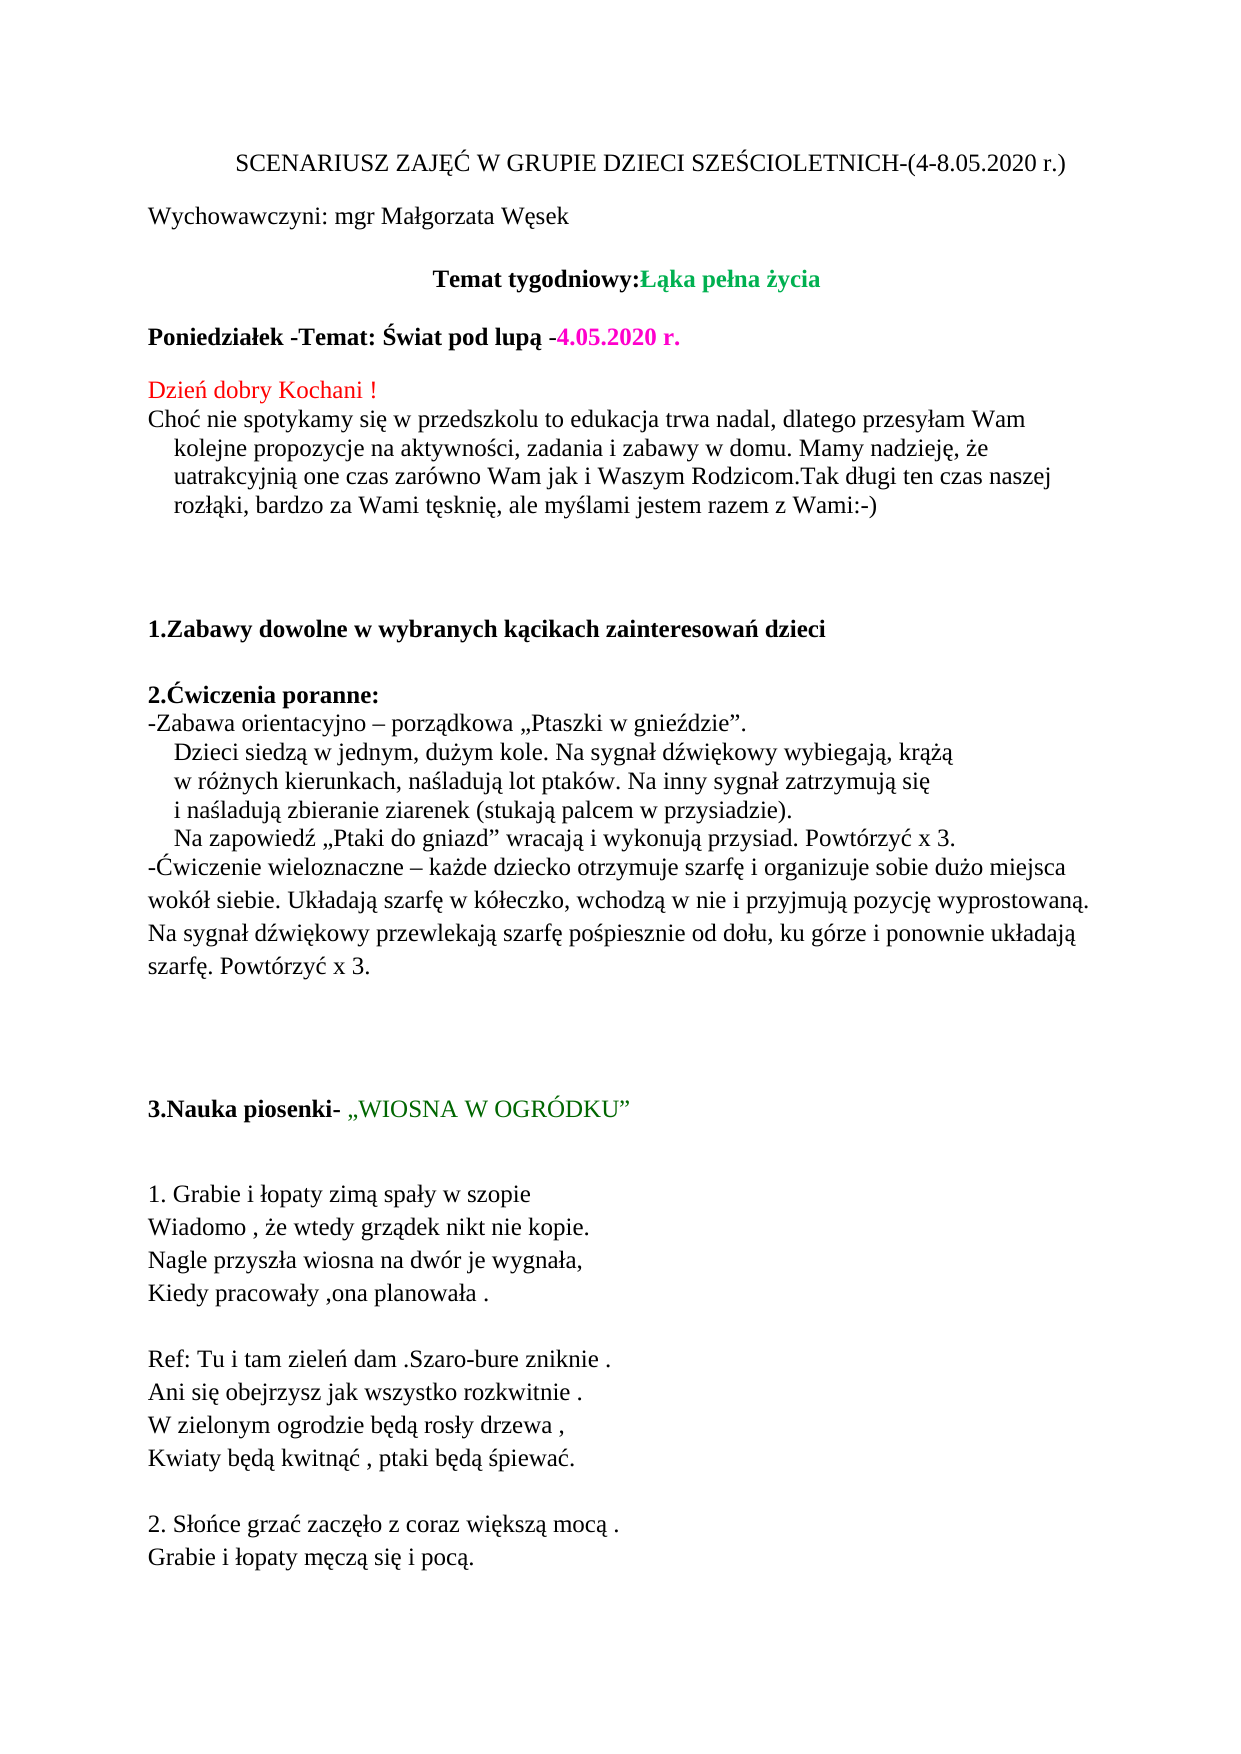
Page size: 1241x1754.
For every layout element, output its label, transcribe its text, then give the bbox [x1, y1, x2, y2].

subtitle ﾠ [148, 519, 1093, 548]
text SCENARIUSZ ZAJĘĆ W GRUPIE DZIECI SZEŚCIOLETNICH-(4-8.05.2020 r.) [148, 148, 1093, 176]
text Temat tygodniowy:Łąka pełna życia [148, 264, 1093, 292]
text 2. Słońce grzać zaczęło z coraz większą mocą . Grabie i łopaty męczą się i pocą. [148, 1509, 1093, 1571]
text 3.Nauka piosenki- „WIOSNA W OGRÓDKU” [148, 1094, 1093, 1123]
text -Ćwiczenie wieloznaczne – każde dziecko otrzymuje szarfę i organizuje sobie dużo miejsca wokół siebie. Układają szarfę w kółeczko, wchodzą w nie i przyjmują pozycję wyprostowaną. Na sygnał dźwiękowy przewlekają szarfę pośpiesznie od dołu, ku górze i ponownie układają szarfę. Powtórzyć x 3. [148, 852, 1093, 1012]
list 1. Grabie i łopaty zimą spały w szopie Wiadomo , że wtedy grządek nikt nie kopie. Nagle przyszła wiosna na dwór je wygnała, Kiedy pracowały ,ona planowała . [148, 1179, 1093, 1306]
text 2.Ćwiczenia poranne: [148, 680, 1093, 708]
subtitle Dzień dobry Kochani ! [148, 375, 1093, 404]
list 1.Zabawy dowolne w wybranych kącikach zainteresowań dzieci [148, 614, 1093, 642]
text Wychowawczyni: mgr Małgorzata Węsek [148, 201, 1093, 230]
text -Zabawa orientacyjno – porządkowa „Ptaszki w gnieździe”. Dzieci siedzą w jednym, dużym kole. Na sygnał dźwiękowy wybiegają, krążą w różnych kierunkach, naśladują lot ptaków. Na inny sygnał zatrzymują się i naśladują zbieranie ziarenek (stukają palcem w przysiadzie). Na zapowiedź „Ptaki do gniazd” wracają i wykonują przysiad. Powtórzyć x 3. [148, 708, 1093, 852]
text Poniedziałek -Temat: Świat pod lupą -4.05.2020 r. [148, 322, 1093, 350]
text Ref: Tu i tam zieleń dam .Szaro-bure zniknie . Ani się obejrzysz jak wszystko rozkwitnie . W zielonym ogrodzie będą rosły drzewa , Kwiaty będą kwitnąć , ptaki będą śpiewać. [148, 1344, 1093, 1472]
subtitle Choć nie spotykamy się w przedszkolu to edukacja trwa nadal, dlatego przesyłam Wam kolejne propozycje na aktywności, zadania i zabawy w domu. Mamy nadzieję, że uatrakcyjnią one czas zarówno Wam jak i Waszym Rodzicom.Tak długi ten czas naszej rozłąki, bardzo za Wami tęsknię, ale myślami jestem razem z Wami:-) [148, 404, 1093, 519]
